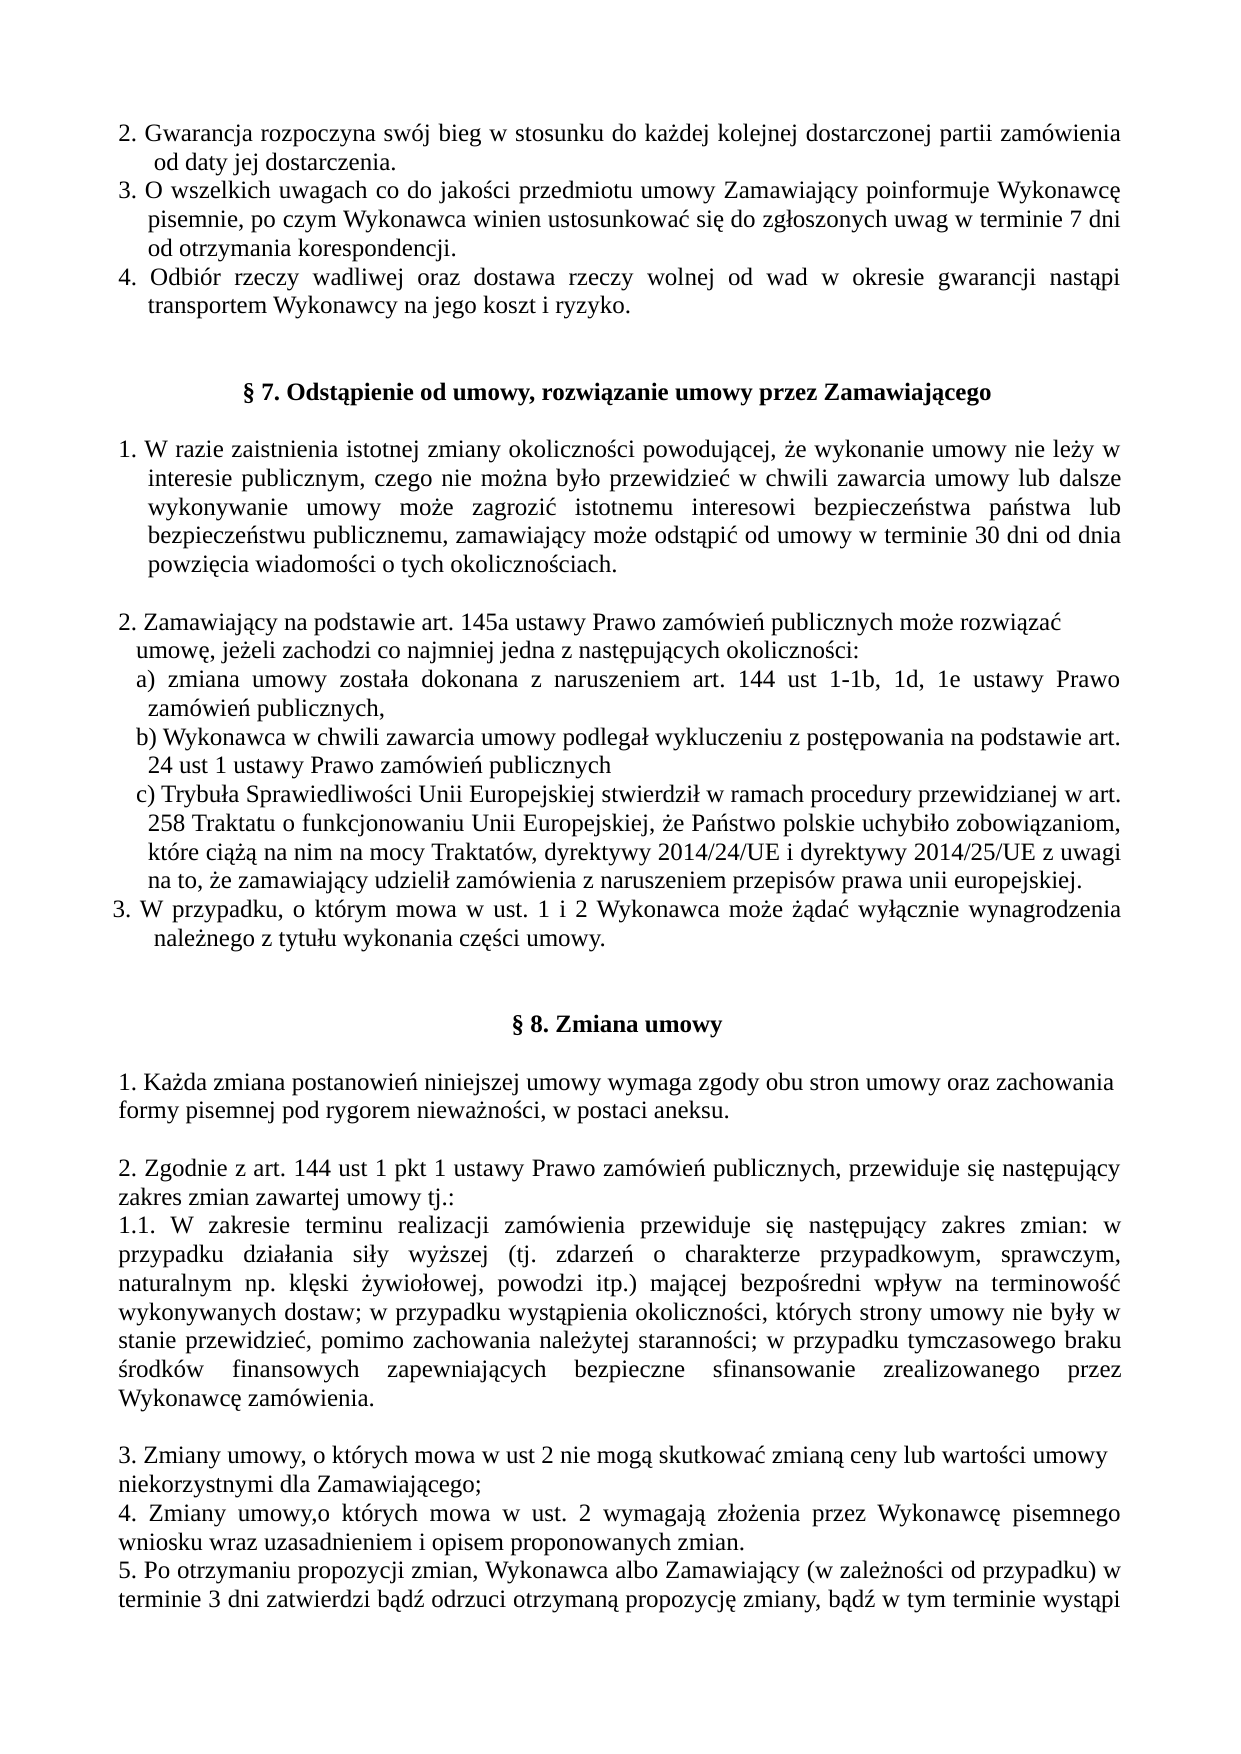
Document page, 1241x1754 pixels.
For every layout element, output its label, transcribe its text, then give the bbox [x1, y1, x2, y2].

text b) Wykonawca w chwili zawarcia umowy podlegał wykluczeniu z postępowania na podstawie art. 24 ust 1 ustawy Prawo zamówień publicznych [136, 722, 1122, 779]
text § 7. Odstąpienie od umowy, rozwiązanie umowy przez Zamawiającego [118, 377, 1122, 406]
text 2. Zgodnie z art. 144 ust 1 pkt 1 ustawy Prawo zamówień publicznych, przewiduje się następujący zakres zmian zawartej umowy tj.: [118, 1153, 1122, 1211]
text 3. W przypadku, o którym mowa w ust. 1 i 2 Wykonawca może żądać wyłącznie wynagrodzenia należnego z tytułu wykonania części umowy. [112, 894, 1122, 952]
text 2. Zamawiający na podstawie art. 145a ustawy Prawo zamówień publicznych może rozwiązać [118, 607, 1122, 636]
text 3. O wszelkich uwagach co do jakości przedmiotu umowy Zamawiający poinformuje Wykonawcę pisemnie, po czym Wykonawca winien ustosunkować się do zgłoszonych uwag w terminie 7 dni od otrzymania korespondencji. [118, 176, 1122, 262]
text 4. Odbiór rzeczy wadliwej oraz dostawa rzeczy wolnej od wad w okresie gwarancji nastąpi transportem Wykonawcy na jego koszt i ryzyko. [118, 262, 1122, 319]
text 5. Po otrzymaniu propozycji zmian, Wykonawca albo Zamawiający (w zależności od przypadku) w terminie 3 dni zatwierdzi bądź odrzuci otrzymaną propozycję zmiany, bądź w tym terminie wystąpi [118, 1556, 1122, 1613]
text 1.1. W zakresie terminu realizacji zamówienia przewiduje się następujący zakres zmian: w przypadku działania siły wyższej (tj. zdarzeń o charakterze przypadkowym, sprawczym, naturalnym np. klęski żywiołowej, powodzi itp.) mającej bezpośredni wpływ na terminowość wykonywanych dostaw; w przypadku wystąpienia okoliczności, których strony umowy nie były w stanie przewidzieć, pomimo zachowania należytej staranności; w przypadku tymczasowego braku środków finansowych zapewniających bezpieczne sfinansowanie zrealizowanego przez Wykonawcę zamówienia. [118, 1211, 1122, 1412]
text 1. W razie zaistnienia istotnej zmiany okoliczności powodującej, że wykonanie umowy nie leży w interesie publicznym, czego nie można było przewidzieć w chwili zawarcia umowy lub dalsze wykonywanie umowy może zagrozić istotnemu interesowi bezpieczeństwa państwa lub bezpieczeństwu publicznemu, zamawiający może odstąpić od umowy w terminie 30 dni od dnia powzięcia wiadomości o tych okolicznościach. [118, 434, 1122, 578]
text formy pisemnej pod rygorem nieważności, w postaci aneksu. [118, 1096, 1122, 1124]
text umowę, jeżeli zachodzi co najmniej jedna z następujących okoliczności: [136, 636, 1122, 664]
text 4. Zmiany umowy,o których mowa w ust. 2 wymagają złożenia przez Wykonawcę pisemnego wniosku wraz uzasadnieniem i opisem proponowanych zmian. [118, 1498, 1122, 1556]
text § 8. Zmiana umowy [118, 1009, 1122, 1038]
text a) zmiana umowy została dokonana z naruszeniem art. 144 ust 1-1b, 1d, 1e ustawy Prawo zamówień publicznych, [136, 664, 1122, 722]
text 3. Zmiany umowy, o których mowa w ust 2 nie mogą skutkować zmianą ceny lub wartości umowy [118, 1441, 1122, 1469]
text 2. Gwarancja rozpoczyna swój bieg w stosunku do każdej kolejnej dostarczonej partii zamówienia od daty jej dostarczenia. [118, 118, 1122, 176]
text 1. Każda zmiana postanowień niniejszej umowy wymaga zgody obu stron umowy oraz zachowania [118, 1067, 1122, 1096]
text c) Trybuła Sprawiedliwości Unii Europejskiej stwierdził w ramach procedury przewidzianej w art. 258 Traktatu o funkcjonowaniu Unii Europejskiej, że Państwo polskie uchybiło zobowiązaniom, które ciążą na nim na mocy Traktatów, dyrektywy 2014/24/UE i dyrektywy 2014/25/UE z uwagi na to, że zamawiający udzielił zamówienia z naruszeniem przepisów prawa unii europejskiej. [136, 779, 1122, 894]
text niekorzystnymi dla Zamawiającego; [118, 1469, 1122, 1498]
